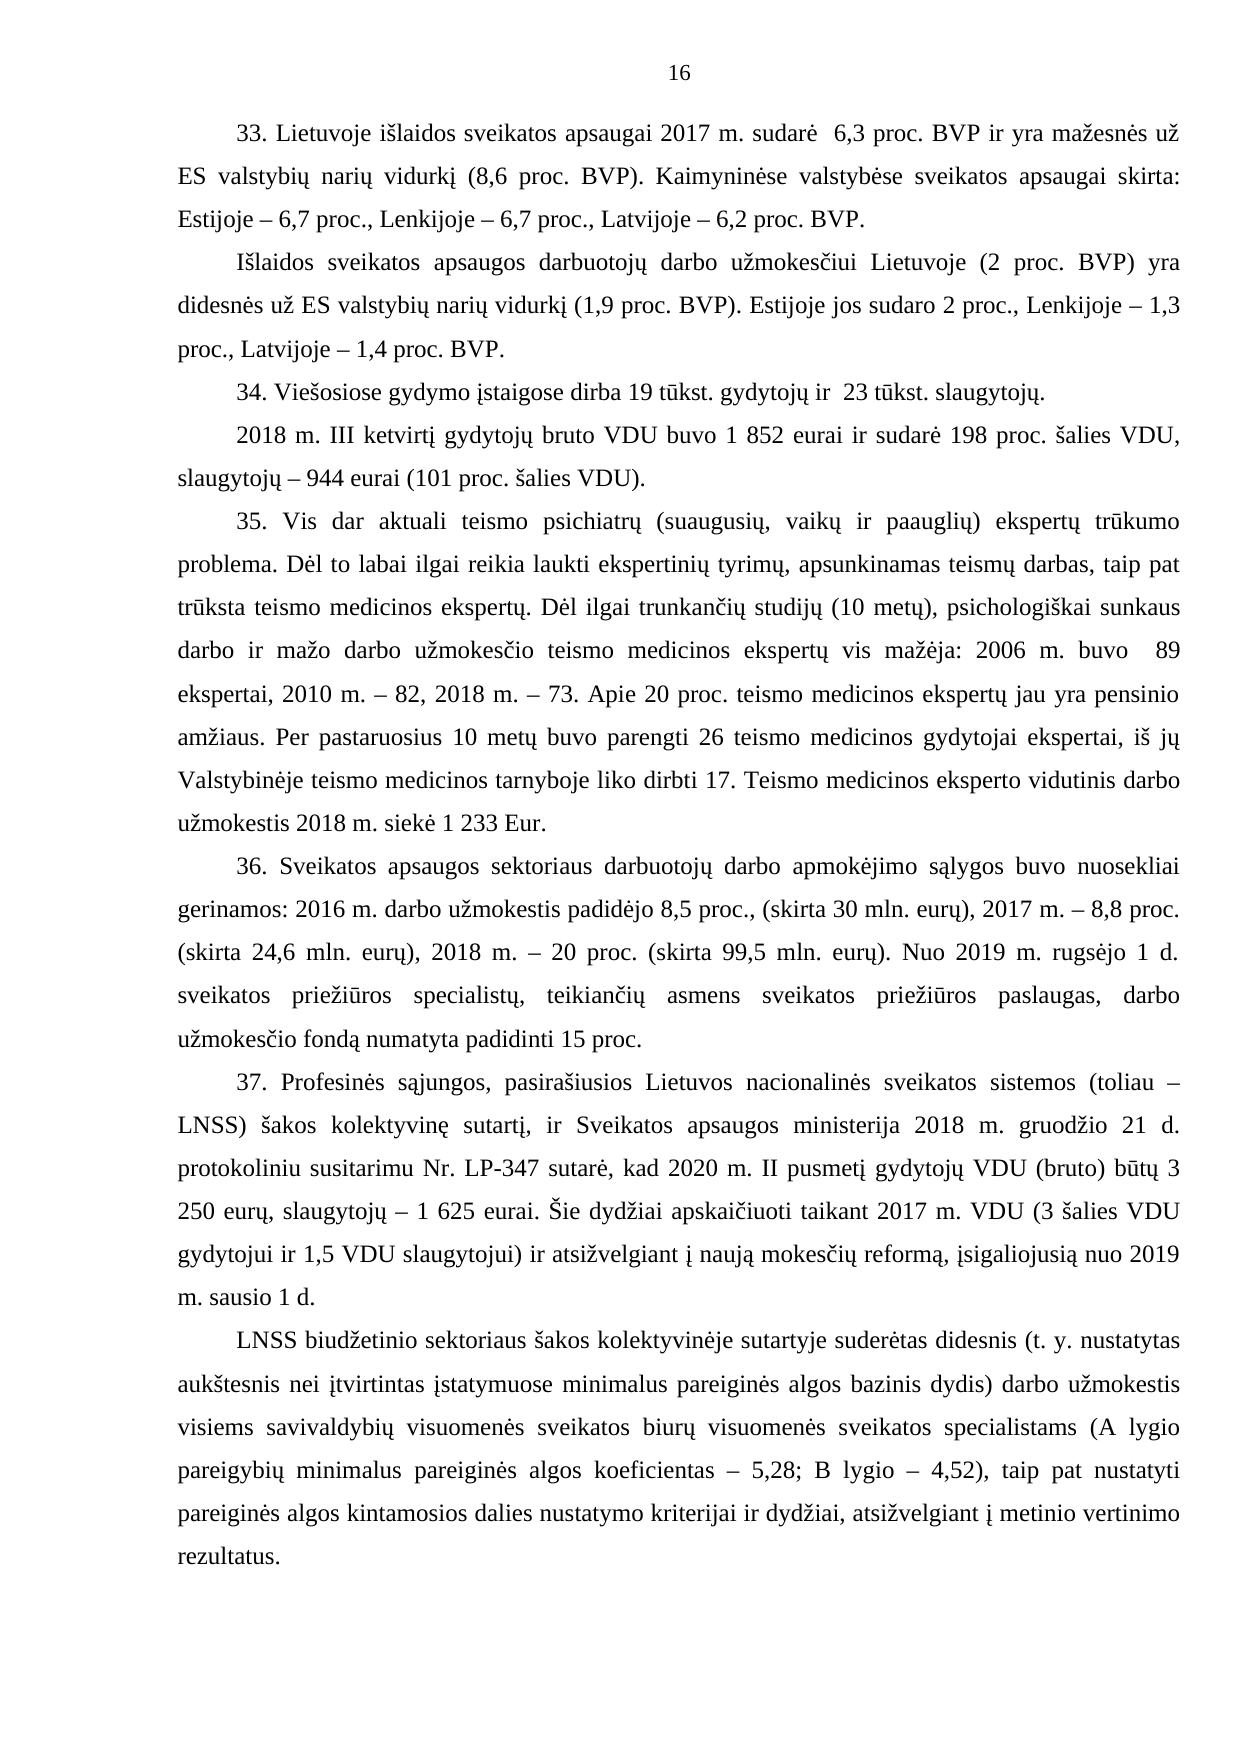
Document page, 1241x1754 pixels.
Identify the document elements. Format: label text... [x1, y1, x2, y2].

text LNSS biudžetinio sektoriaus šakos kolektyvinėje sutartyje suderėtas didesnis (t. y. nustatytas aukštesnis nei įtvirtintas įstatymuose minimalus pareiginės algos bazinis dydis) darbo užmokestis visiems savivaldybių visuomenės sveikatos biurų visuomenės sveikatos specialistams (A lygio pareigybių minimalus pareiginės algos koeficientas – 5,28; B lygio – 4,52), taip pat nustatyti pareiginės algos kintamosios dalies nustatymo kriterijai ir dydžiai, atsižvelgiant į metinio vertinimo rezultatus. [177, 1326, 1181, 1570]
text 35. Vis dar aktuali teismo psichiatrų (suaugusių, vaikų ir paauglių) ekspertų trūkumo problema. Dėl to labai ilgai reikia laukti ekspertinių tyrimų, apsunkinamas teismų darbas, taip pat trūksta teismo medicinos ekspertų. Dėl ilgai trunkančių studijų (10 metų), psichologiškai sunkaus darbo ir mažo darbo užmokesčio teismo medicinos ekspertų vis mažėja: 2006 m. buvo 89 ekspertai, 2010 m. – 82, 2018 m. – 73. Apie 20 proc. teismo medicinos ekspertų jau yra pensinio amžiaus. Per pastaruosius 10 metų buvo parengti 26 teismo medicinos gydytojai ekspertai, iš jų Valstybinėje teismo medicinos tarnyboje liko dirbti 17. Teismo medicinos eksperto vidutinis darbo užmokestis 2018 m. siekė 1 233 Eur. [177, 506, 1181, 837]
text Išlaidos sveikatos apsaugos darbuotojų darbo užmokesčiui Lietuvoje (2 proc. BVP) yra didesnės už ES valstybių narių vidurkį (1,9 proc. BVP). Estijoje jos sudaro 2 proc., Lenkijoje – 1,3 proc., Latvijoje – 1,4 proc. BVP. [177, 247, 1181, 362]
text 2018 m. III ketvirtį gydytojų bruto VDU buvo 1 852 eurai ir sudarė 198 proc. šalies VDU, slaugytojų – 944 eurai (101 proc. šalies VDU). [177, 420, 1181, 492]
text 37. Profesinės sąjungos, pasirašiusios Lietuvos nacionalinės sveikatos sistemos (toliau – LNSS) šakos kolektyvinę sutartį, ir Sveikatos apsaugos ministerija 2018 m. gruodžio 21 d. protokoliniu susitarimu Nr. LP-347 sutarė, kad 2020 m. II pusmetį gydytojų VDU (bruto) būtų 3 250 eurų, slaugytojų – 1 625 eurai. Šie dydžiai apskaičiuoti taikant 2017 m. VDU (3 šalies VDU gydytojui ir 1,5 VDU slaugytojui) ir atsižvelgiant į naują mokesčių reformą, įsigaliojusią nuo 2019 m. sausio 1 d. [177, 1067, 1181, 1311]
text 33. Lietuvoje išlaidos sveikatos apsaugai 2017 m. sudarė 6,3 proc. BVP ir yra mažesnės už ES valstybių narių vidurkį (8,6 proc. BVP). Kaimyninėse valstybėse sveikatos apsaugai skirta: Estijoje – 6,7 proc., Lenkijoje – 6,7 proc., Latvijoje – 6,2 proc. BVP. [177, 118, 1181, 233]
text 34. Viešosiose gydymo įstaigose dirba 19 tūkst. gydytojų ir 23 tūkst. slaugytojų. [177, 377, 1181, 406]
text 36. Sveikatos apsaugos sektoriaus darbuotojų darbo apmokėjimo sąlygos buvo nuosekliai gerinamos: 2016 m. darbo užmokestis padidėjo 8,5 proc., (skirta 30 mln. eurų), 2017 m. – 8,8 proc. (skirta 24,6 mln. eurų), 2018 m. – 20 proc. (skirta 99,5 mln. eurų). Nuo 2019 m. rugsėjo 1 d. sveikatos priežiūros specialistų, teikiančių asmens sveikatos priežiūros paslaugas, darbo užmokesčio fondą numatyta padidinti 15 proc. [177, 851, 1181, 1052]
